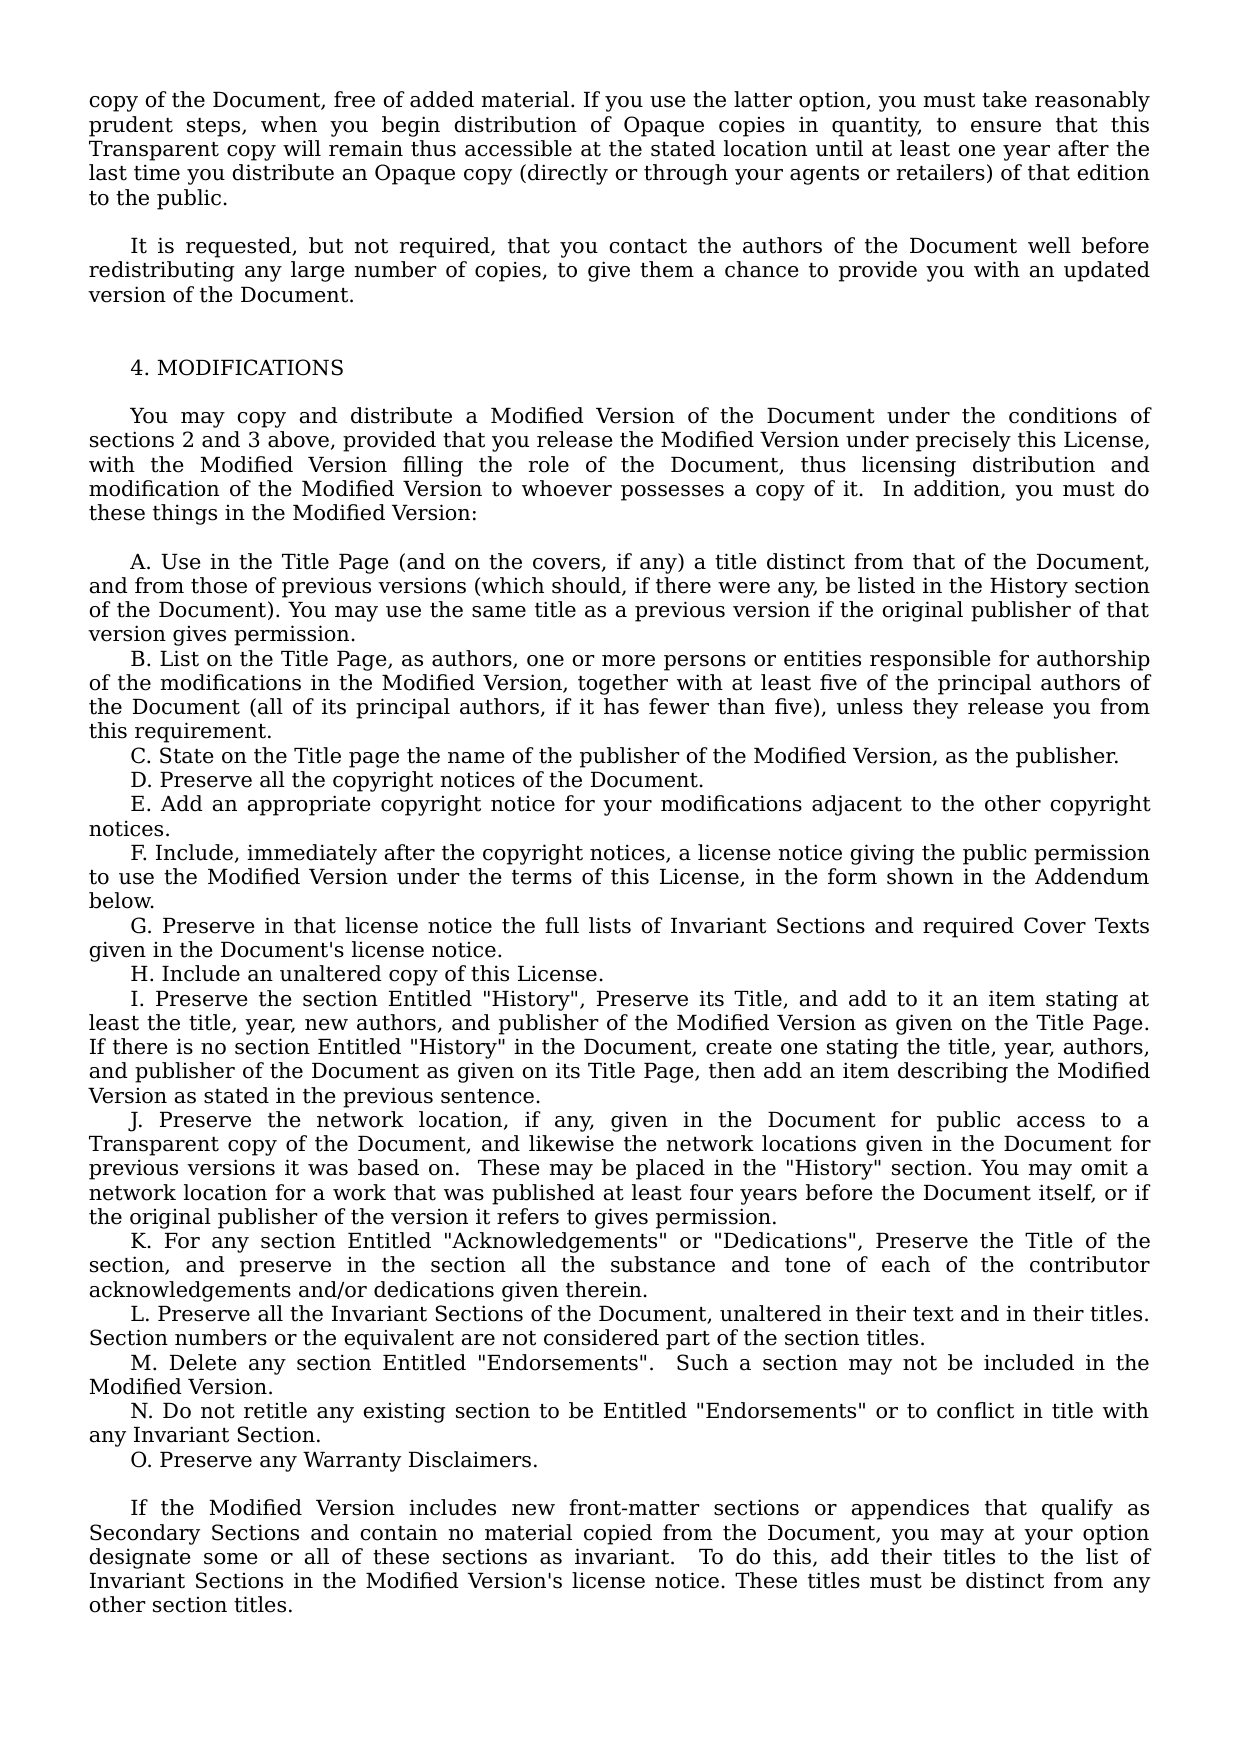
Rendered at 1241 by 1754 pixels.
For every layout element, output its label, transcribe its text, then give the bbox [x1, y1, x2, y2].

text I. Preserve the section Entitled "History", Preserve its Title, and add to it an item stating at least the title, year, new authors, and publisher of the Modified Version as given on the Title Page. If there is no section Entitled "History" in the Document, create one stating the title, year, authors, and publisher of the Document as given on its Title Page, then add an item describing the Modified Version as stated in the previous sentence. [88, 987, 1152, 1108]
text A. Use in the Title Page (and on the covers, if any) a title distinct from that of the Document, and from those of previous versions (which should, if there were any, be listed in the History section of the Document). You may use the same title as a previous version if the original publisher of that version gives permission. [88, 550, 1152, 647]
text C. State on the Title page the name of the publisher of the Modified Version, as the publisher. [88, 744, 1152, 768]
text You may copy and distribute a Modified Version of the Document under the conditions of sections 2 and 3 above, provided that you release the Modified Version under precisely this License, with the Modified Version filling the role of the Document, thus licensing distribution and modification of the Modified Version to whoever possesses a copy of it. In addition, you must do these things in the Modified Version: [88, 404, 1152, 525]
text If the Modified Version includes new front-matter sections or appendices that qualify as Secondary Sections and contain no material copied from the Document, you may at your option designate some or all of these sections as invariant. To do this, add their titles to the list of Invariant Sections in the Modified Version's license notice. These titles must be distinct from any other section titles. [88, 1496, 1152, 1618]
text G. Preserve in that license notice the full lists of Invariant Sections and required Cover Texts given in the Document's license notice. [88, 914, 1152, 962]
text 4. MODIFICATIONS [88, 356, 1152, 380]
text D. Preserve all the copyright notices of the Document. [88, 768, 1152, 792]
text It is requested, but not required, that you contact the authors of the Document well before redistributing any large number of copies, to give them a chance to provide you with an updated version of the Document. [88, 234, 1152, 307]
text copy of the Document, free of added material. If you use the latter option, you must take reasonably prudent steps, when you begin distribution of Opaque copies in quantity, to ensure that this Transparent copy will remain thus accessible at the stated location until at least one year after the last time you distribute an Opaque copy (directly or through your agents or retailers) of that edition to the public. [88, 88, 1152, 210]
text H. Include an unaltered copy of this License. [88, 962, 1152, 987]
text M. Delete any section Entitled "Endorsements". Such a section may not be included in the Modified Version. [88, 1351, 1152, 1399]
text K. For any section Entitled "Acknowledgements" or "Dedications", Preserve the Title of the section, and preserve in the section all the substance and tone of each of the contributor acknowledgements and/or dedications given therein. [88, 1229, 1152, 1302]
text E. Add an appropriate copyright notice for your modifications adjacent to the other copyright notices. [88, 792, 1152, 841]
text J. Preserve the network location, if any, given in the Document for public access to a Transparent copy of the Document, and likewise the network locations given in the Document for previous versions it was based on. These may be placed in the "History" section. You may omit a network location for a work that was published at least four years before the Document itself, or if the original publisher of the version it refers to gives permission. [88, 1108, 1152, 1229]
text N. Do not retitle any existing section to be Entitled "Endorsements" or to conflict in title with any Invariant Section. [88, 1399, 1152, 1448]
text F. Include, immediately after the copyright notices, a license notice giving the public permission to use the Modified Version under the terms of this License, in the form shown in the Addendum below. [88, 841, 1152, 914]
text O. Preserve any Warranty Disclaimers. [88, 1448, 1152, 1472]
text B. List on the Title Page, as authors, one or more persons or entities responsible for authorship of the modifications in the Modified Version, together with at least five of the principal authors of the Document (all of its principal authors, if it has fewer than five), unless they release you from this requirement. [88, 647, 1152, 744]
text L. Preserve all the Invariant Sections of the Document, unaltered in their text and in their titles. Section numbers or the equivalent are not considered part of the section titles. [88, 1302, 1152, 1351]
